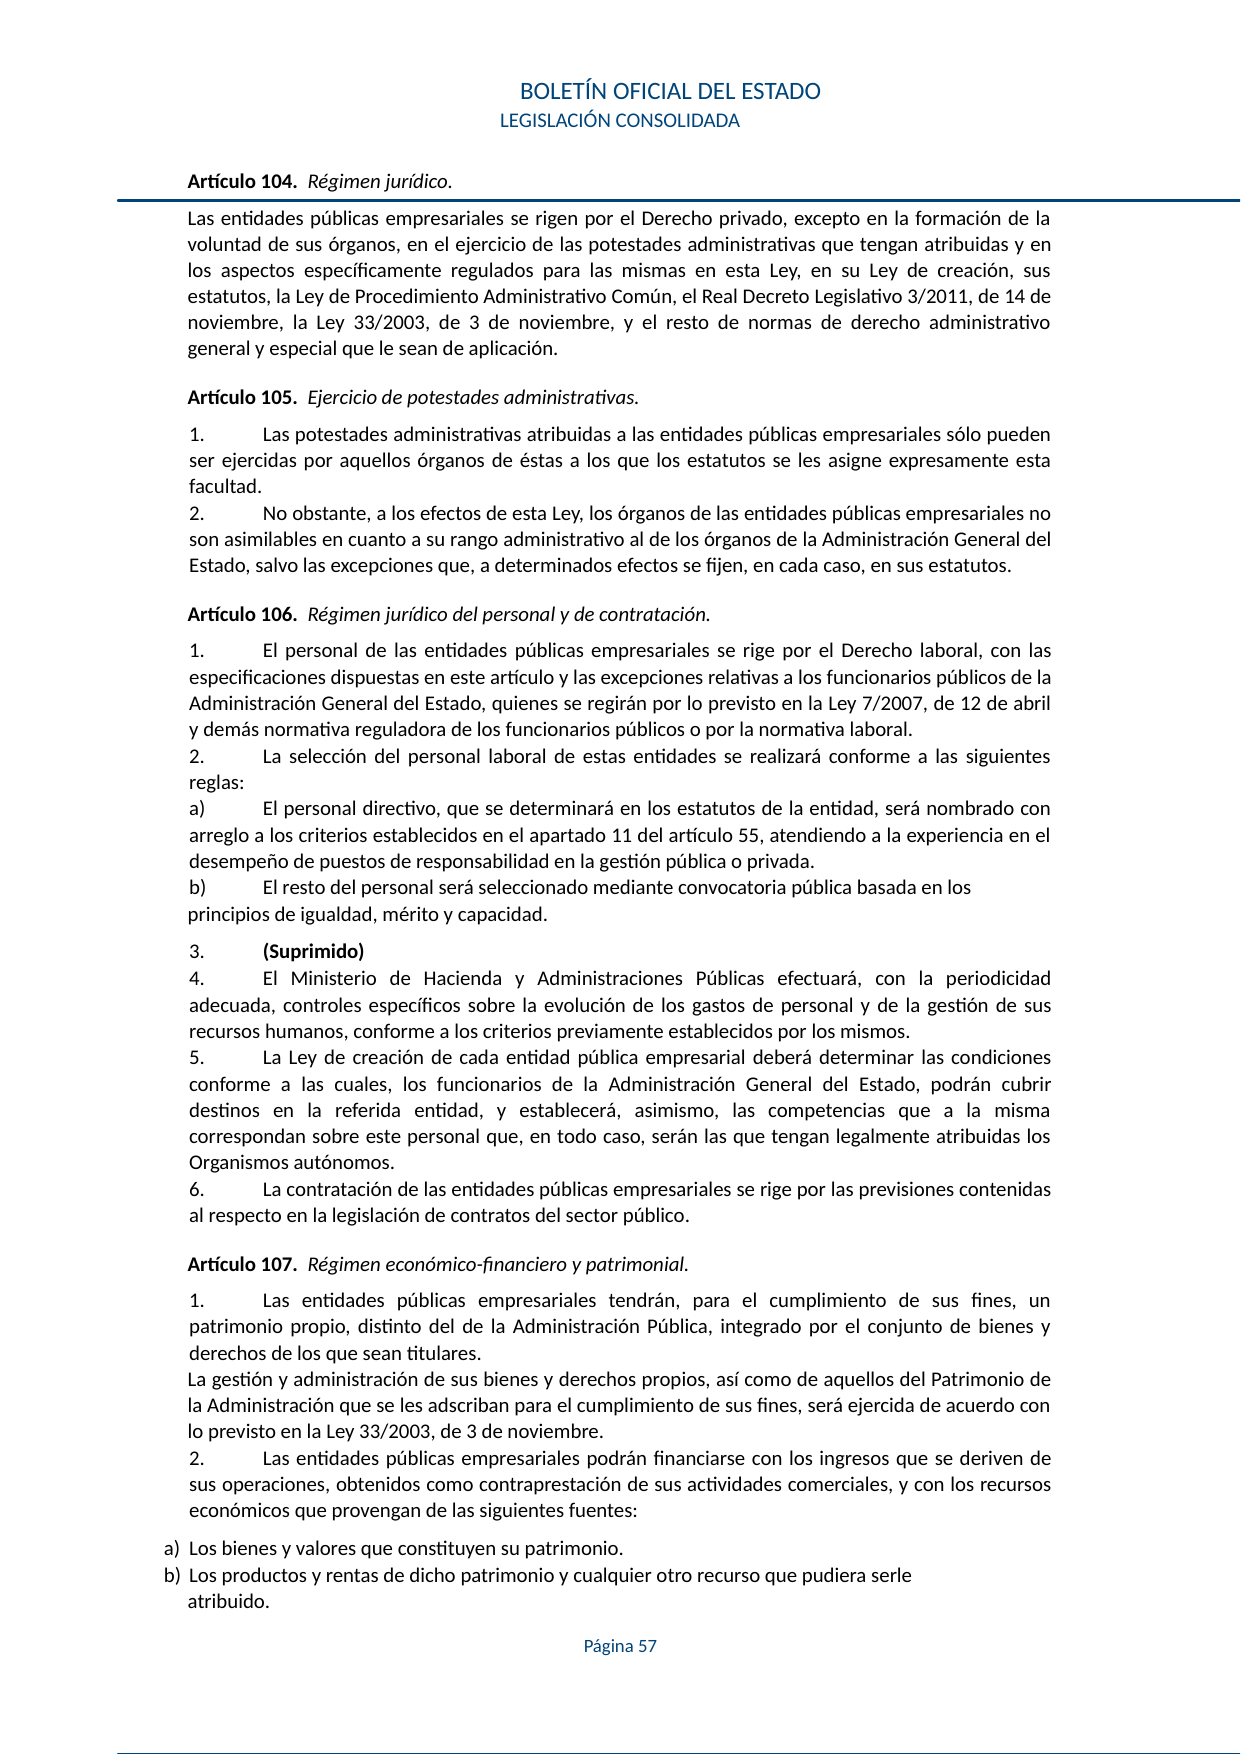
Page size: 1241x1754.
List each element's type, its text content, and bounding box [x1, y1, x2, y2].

list La Ley de creación de cada entidad pública empresarial deberá determinar las condiciones conforme a las cuales, los funcionarios de la Administración General del Estado, podrán cubrir destinos en la referida entidad, y establecerá, asimismo, las competencias que a la misma correspondan sobre este personal que, en todo caso, serán las que tengan legalmente atribuidas los Organismos autónomos. [189, 1044, 1053, 1174]
text Artículo 107. Régimen económico-financiero y patrimonial. [187, 1251, 1053, 1276]
list Las entidades públicas empresariales podrán financiarse con los ingresos que se deriven de sus operaciones, obtenidos como contraprestación de sus actividades comerciales, y con los recursos económicos que provengan de las siguientes fuentes: [189, 1445, 1053, 1523]
text atribuido. [187, 1589, 1053, 1614]
list No obstante, a los efectos de esta Ley, los órganos de las entidades públicas empresariales no son asimilables en cuanto a su rango administrativo al de los órganos de la Administración General del Estado, salvo las excepciones que, a determinados efectos se fijen, en cada caso, en sus estatutos. [189, 500, 1053, 578]
list Los bienes y valores que constituyen su patrimonio. [164, 1535, 1053, 1561]
list Las potestades administrativas atribuidas a las entidades públicas empresariales sólo pueden ser ejercidas por aquellos órganos de éstas a los que los estatutos se les asigne expresamente esta facultad. [189, 421, 1053, 499]
text La gestión y administración de sus bienes y derechos propios, así como de aquellos del Patrimonio de la Administración que se les adscriban para el cumplimiento de sus fines, será ejercida de acuerdo con lo previsto en la Ley 33/2003, de 3 de noviembre. [187, 1366, 1053, 1444]
list El personal de las entidades públicas empresariales se rige por el Derecho laboral, con las especificaciones dispuestas en este artículo y las excepciones relativas a los funcionarios públicos de la Administración General del Estado, quienes se regirán por lo previsto en la Ley 7/2007, de 12 de abril y demás normativa reguladora de los funcionarios públicos o por la normativa laboral. [189, 638, 1053, 742]
text Las entidades públicas empresariales se rigen por el Derecho privado, excepto en la formación de la voluntad de sus órganos, en el ejercicio de las potestades administrativas que tengan atribuidas y en los aspectos específicamente regulados para las mismas en esta Ley, en su Ley de creación, sus estatutos, la Ley de Procedimiento Administrativo Común, el Real Decreto Legislativo 3/2011, de 14 de noviembre, la Ley 33/2003, de 3 de noviembre, y el resto de normas de derecho administrativo general y especial que le sean de aplicación. [187, 205, 1053, 361]
list Las entidades públicas empresariales tendrán, para el cumplimiento de sus fines, un patrimonio propio, distinto del de la Administración Pública, integrado por el conjunto de bienes y derechos de los que sean titulares. [189, 1287, 1053, 1365]
list El resto del personal será seleccionado mediante convocatoria pública basada en los [189, 874, 1053, 900]
text Artículo 105. Ejercicio de potestades administrativas. [187, 384, 1053, 409]
list Los productos y rentas de dicho patrimonio y cualquier otro recurso que pudiera serle [164, 1562, 1053, 1587]
list El Ministerio de Hacienda y Administraciones Públicas efectuará, con la periodicidad adecuada, controles específicos sobre la evolución de los gastos de personal y de la gestión de sus recursos humanos, conforme a los criterios previamente establecidos por los mismos. [189, 966, 1053, 1043]
list El personal directivo, que se determinará en los estatutos de la entidad, será nombrado con arreglo a los criterios establecidos en el apartado 11 del artículo 55, atendiendo a la experiencia en el desempeño de puestos de responsabilidad en la gestión pública o privada. [189, 796, 1053, 873]
list La contratación de las entidades públicas empresariales se rige por las previsiones contenidas al respecto en la legislación de contratos del sector público. [189, 1176, 1053, 1227]
text Artículo 104. Régimen jurídico. [187, 168, 1053, 193]
text Artículo 106. Régimen jurídico del personal y de contratación. [187, 601, 1053, 626]
text principios de igualdad, mérito y capacidad. [187, 901, 1053, 927]
list La selección del personal laboral de estas entidades se realizará conforme a las siguientes reglas: [189, 743, 1053, 794]
list (Suprimido) [189, 938, 1053, 964]
